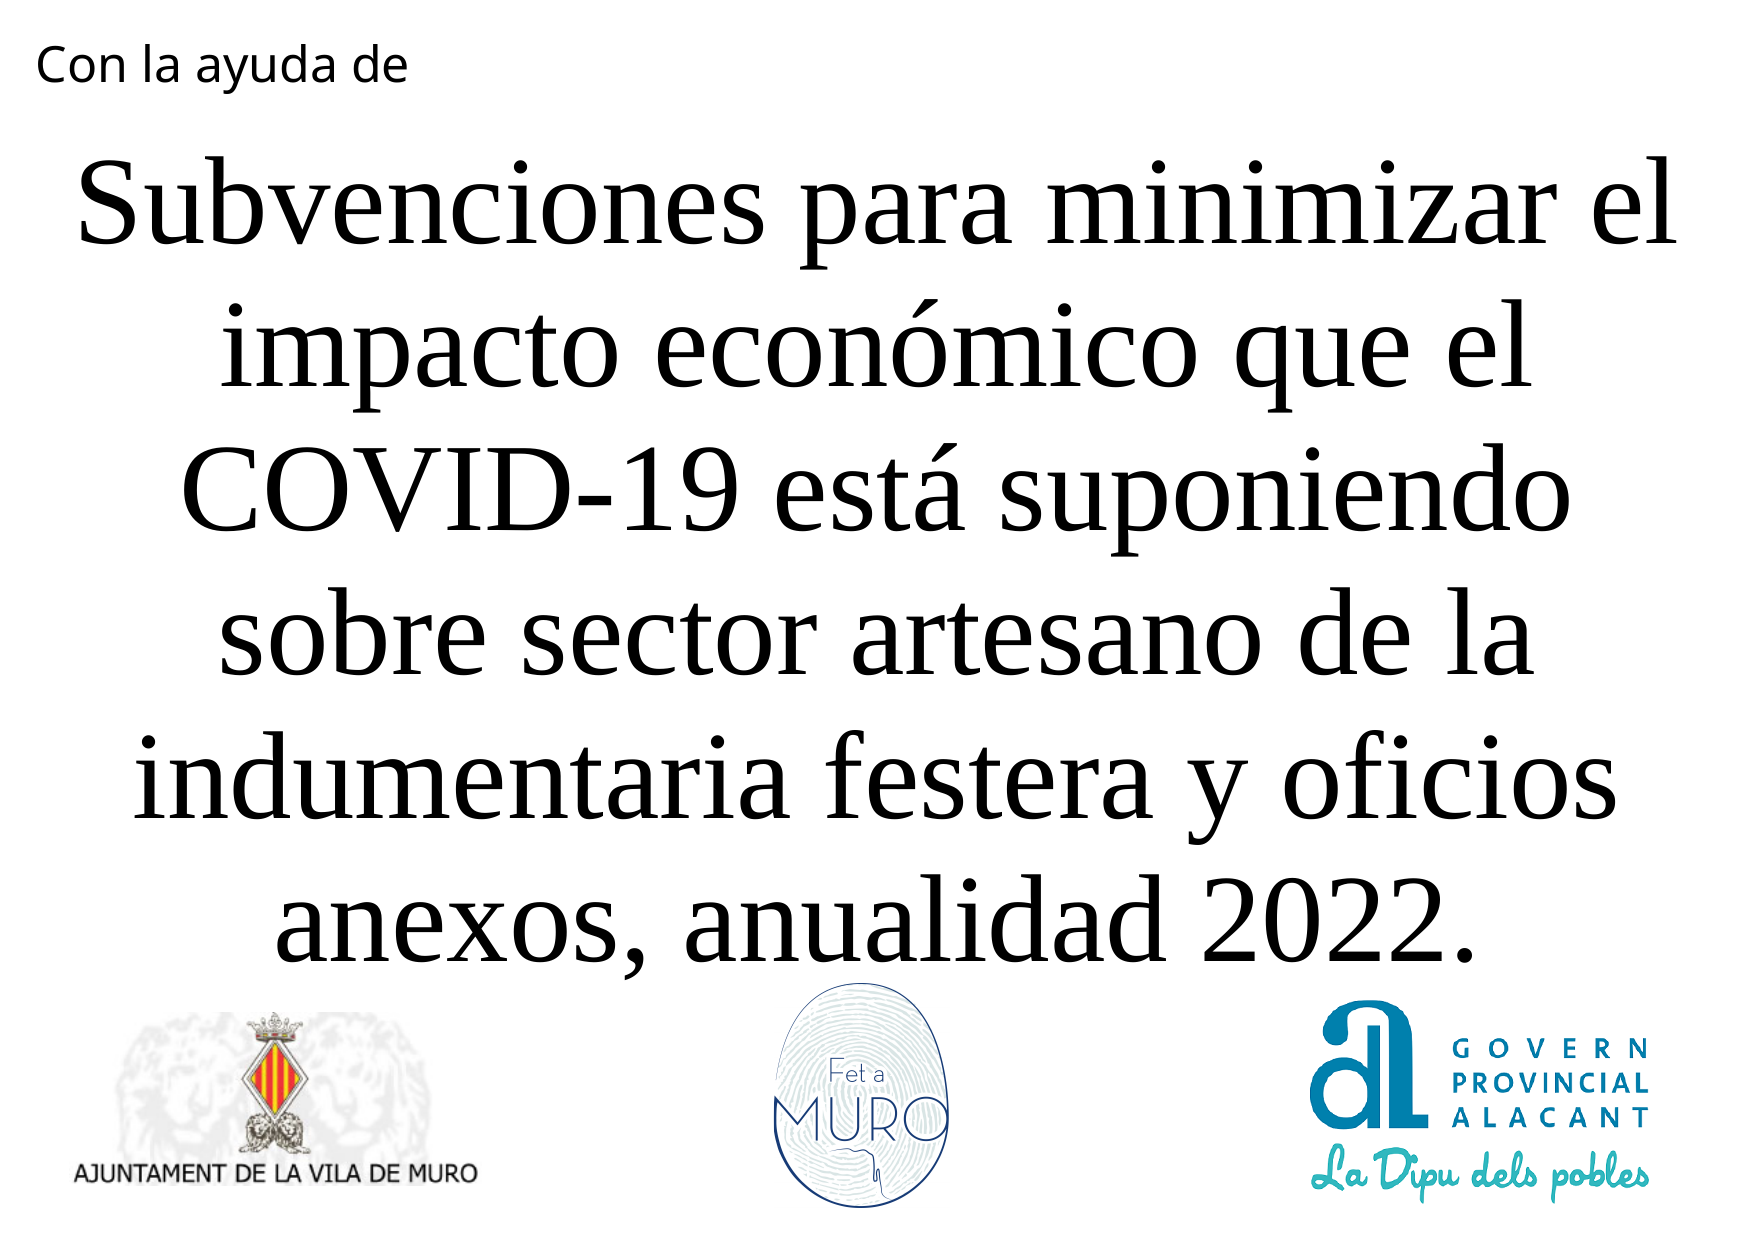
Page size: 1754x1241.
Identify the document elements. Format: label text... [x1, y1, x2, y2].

picture [1292, 995, 1666, 1210]
text COVID-19 está suponiendo sobre sector artesano de la indumentaria festera y oficios anexos, anualidad 2022. [35, 414, 1718, 989]
picture [773, 983, 951, 1208]
picture [69, 1012, 482, 1186]
text Con la ayuda de [35, 29, 1718, 98]
text Subvenciones para minimizar el impacto económico que el [35, 126, 1718, 414]
